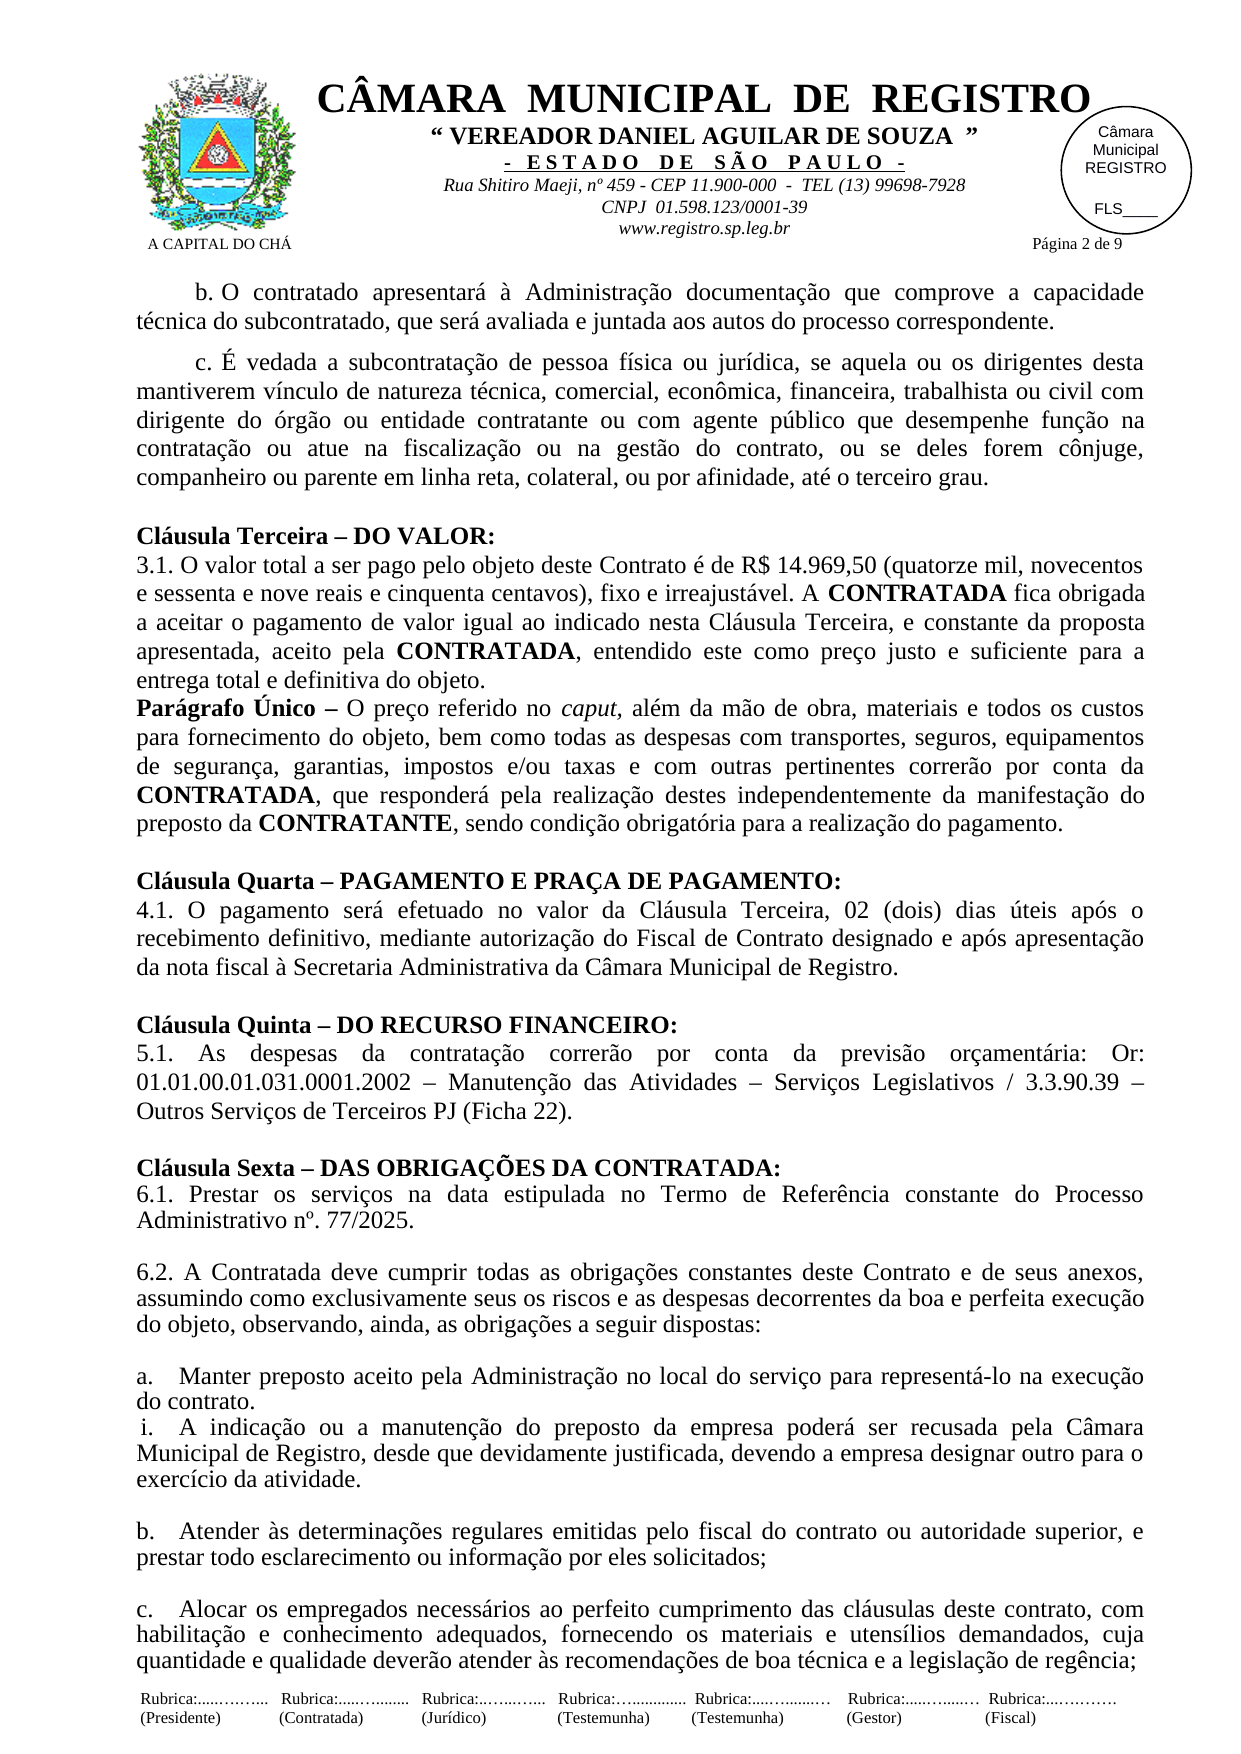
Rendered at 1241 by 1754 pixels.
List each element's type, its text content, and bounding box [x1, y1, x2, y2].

text 4.1. O pagamento será efetuado no valor da Cláusula Terceira, 02 (dois) dias úteis após o recebimento definitivo, mediante autorização do Fiscal de Contrato designado e após apresentação da nota fiscal à Secretaria Administrativa da Câmara Municipal de Registro. [136, 895, 1145, 981]
list A indicação ou a manutenção do preposto da empresa poderá ser recusada pela Câmara Municipal de Registro, desde que devidamente justificada, devendo a empresa designar outro para o exercício da atividade. [136, 1415, 1145, 1493]
text 6.1. Prestar os serviços na data estipulada no Termo de Referência constante do Processo Administrativo nº. 77/2025. [136, 1182, 1145, 1234]
list O contratado apresentará à Administração documentação que comprove a capacidade técnica do subcontratado, que será avaliada e juntada aos autos do processo correspondente. [136, 277, 1145, 335]
list Alocar os empregados necessários ao perfeito cumprimento das cláusulas deste contrato, com habilitação e conhecimento adequados, fornecendo os materiais e utensílios demandados, cuja quantidade e qualidade deverão atender às recomendações de boa técnica e a legislação de regência; [136, 1596, 1145, 1674]
list Manter preposto aceito pela Administração no local do serviço para representá-lo na execução do contrato. [136, 1363, 1145, 1415]
text Cláusula Quarta – PAGAMENTO E PRAÇA DE PAGAMENTO: [136, 866, 1145, 895]
text Cláusula Terceira – DO VALOR: [136, 521, 1145, 550]
text 5.1. As despesas da contratação correrão por conta da previsão orçamentária: Or: 01.01.00.01.031.0001.2002 – Manutenção das Atividades – Serviços Legislativos / 3.3.90.39 – Outros Serviços de Terceiros PJ (Ficha 22). [136, 1038, 1145, 1125]
text Parágrafo Único – O preço referido no caput, além da mão de obra, materiais e todos os custos para fornecimento do objeto, bem como todas as despesas com transportes, seguros, equipamentos de segurança, garantias, impostos e/ou taxas e com outras pertinentes correrão por conta da CONTRATADA, que responderá pela realização destes independentemente da manifestação do preposto da CONTRATANTE, sendo condição obrigatória para a realização do pagamento. [136, 693, 1145, 837]
list É vedada a subcontratação de pessoa física ou jurídica, se aquela ou os dirigentes desta mantiverem vínculo de natureza técnica, comercial, econômica, financeira, trabalhista ou civil com dirigente do órgão ou entidade contratante ou com agente público que desempenhe função na contratação ou atue na fiscalização ou na gestão do contrato, ou se deles forem cônjuge, companheiro ou parente em linha reta, colateral, ou por afinidade, até o terceiro grau. [136, 347, 1145, 491]
text Cláusula Quinta – DO RECURSO FINANCEIRO: [136, 1010, 1145, 1038]
list Atender às determinações regulares emitidas pelo fiscal do contrato ou autoridade superior, e prestar todo esclarecimento ou informação por eles solicitados; [136, 1519, 1145, 1571]
list 6.2. A Contratada deve cumprir todas as obrigações constantes deste Contrato e de seus anexos, assumindo como exclusivamente seus os riscos e as despesas decorrentes da boa e perfeita execução do objeto, observando, ainda, as obrigações a seguir dispostas: [136, 1260, 1145, 1338]
text Cláusula Sexta – DAS OBRIGAÇÕES DA CONTRATADA: [136, 1153, 1145, 1182]
text 3.1. O valor total a ser pago pelo objeto deste Contrato é de R$ 14.969,50 (quatorze mil, novecentos e sessenta e nove reais e cinquenta centavos), fixo e irreajustável. A CONTRATADA fica obrigada a aceitar o pagamento de valor igual ao indicado nesta Cláusula Terceira, e constante da proposta apresentada, aceito pela CONTRATADA, entendido este como preço justo e suficiente para a entrega total e definitiva do objeto. [136, 550, 1145, 693]
